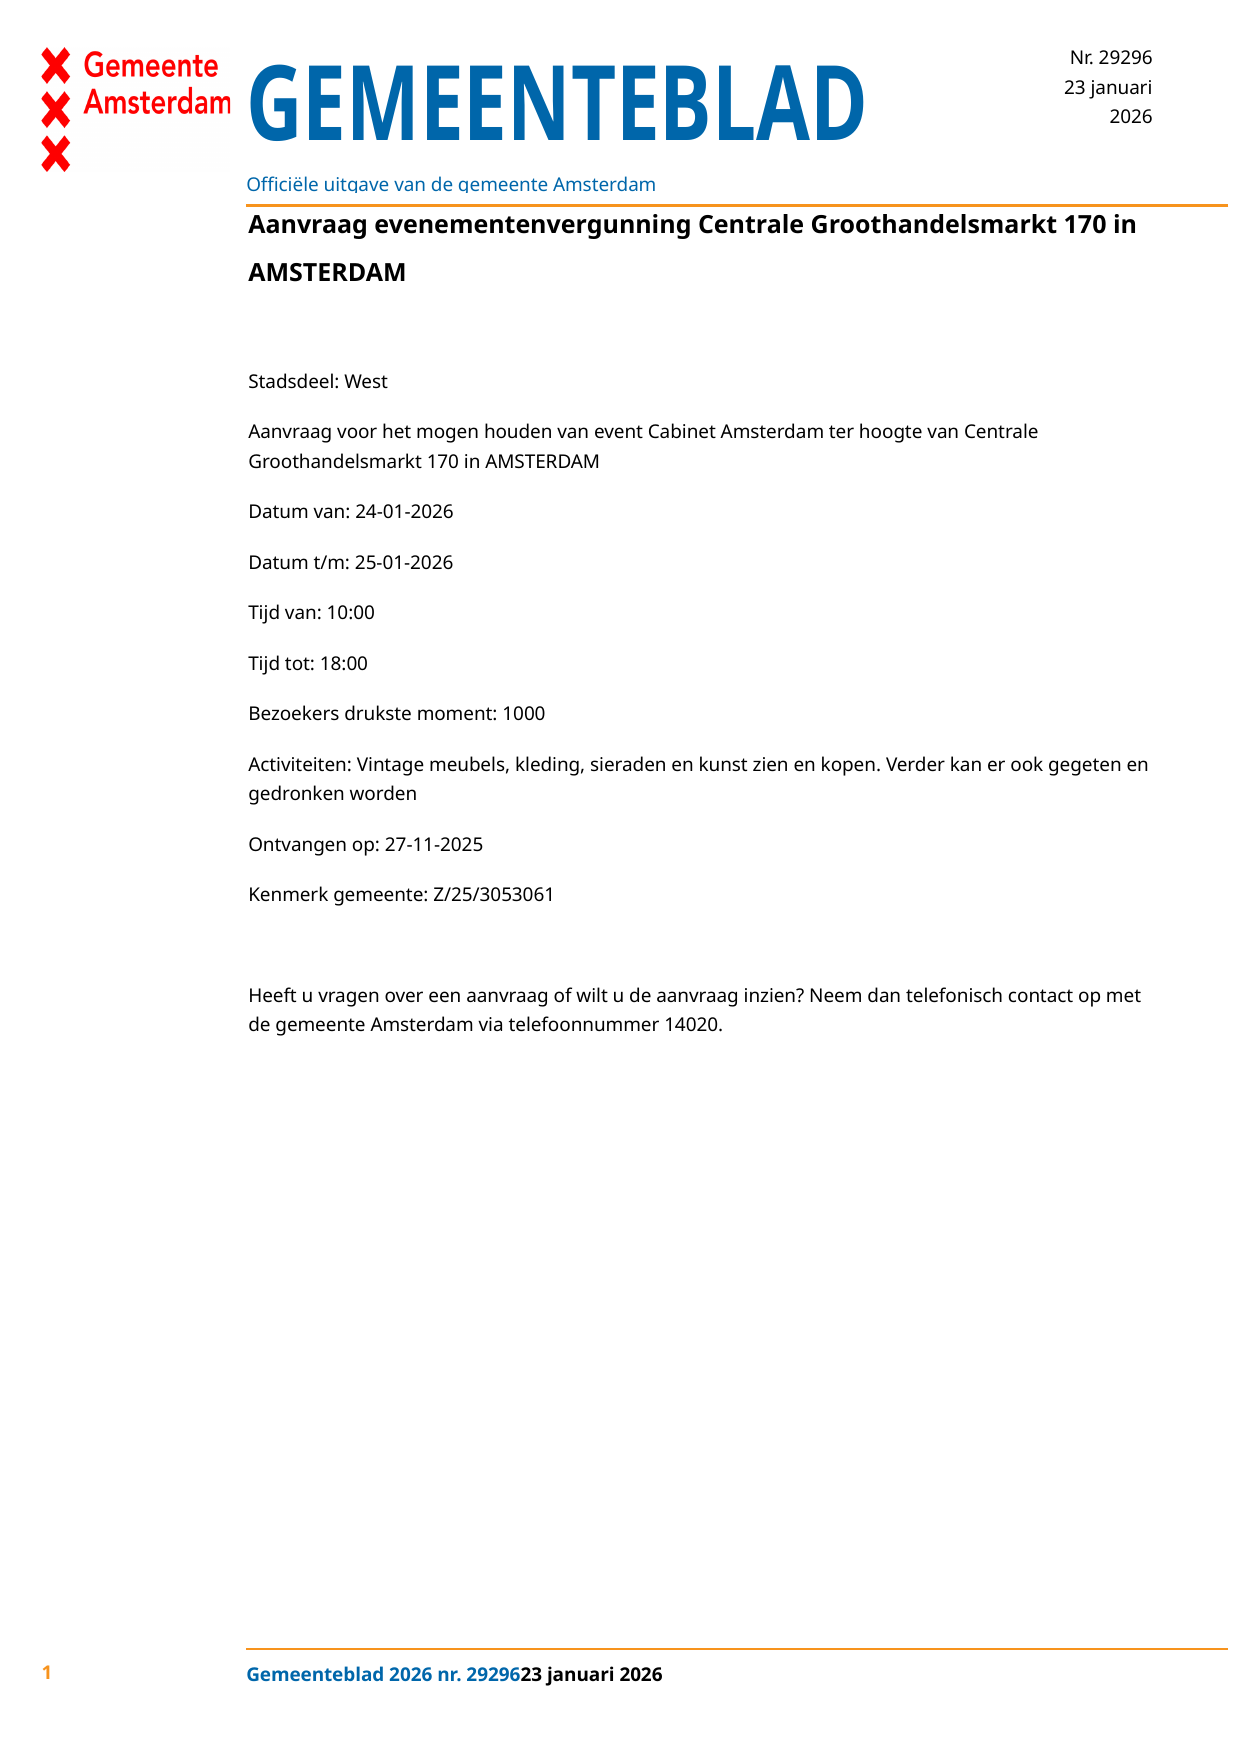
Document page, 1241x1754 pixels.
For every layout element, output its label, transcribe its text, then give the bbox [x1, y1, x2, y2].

text Ontvangen op: 27-11-2025 [248, 831, 1152, 857]
text Aanvraag evenementenvergunning Centrale Groothandelsmarkt 170 in AMSTERDAM [248, 207, 1152, 288]
text Activiteiten: Vintage meubels, kleding, sieraden en kunst zien en kopen. Verder kan er ook gegeten en gedronken worden [248, 751, 1152, 806]
text Aanvraag voor het mogen houden van event Cabinet Amsterdam ter hoogte van Centrale Groothandelsmarkt 170 in AMSTERDAM [248, 419, 1152, 474]
text Tijd tot: 18:00 [248, 650, 1152, 676]
text Kenmerk gemeente: Z/25/3053061 [248, 881, 1152, 907]
text Tijd van: 10:00 [248, 599, 1152, 625]
text Heeft u vragen over een aanvraag of wilt u de aanvraag inzien? Neem dan telefonisch contact op met de gemeente Amsterdam via telefoonnummer 14020. [248, 982, 1152, 1037]
text Bezoekers drukste moment: 1000 [248, 700, 1152, 726]
text Stadsdeel: West [248, 368, 1152, 394]
picture [41, 47, 231, 172]
text Datum t/m: 25-01-2026 [248, 549, 1152, 575]
text Datum van: 24-01-2026 [248, 499, 1152, 524]
